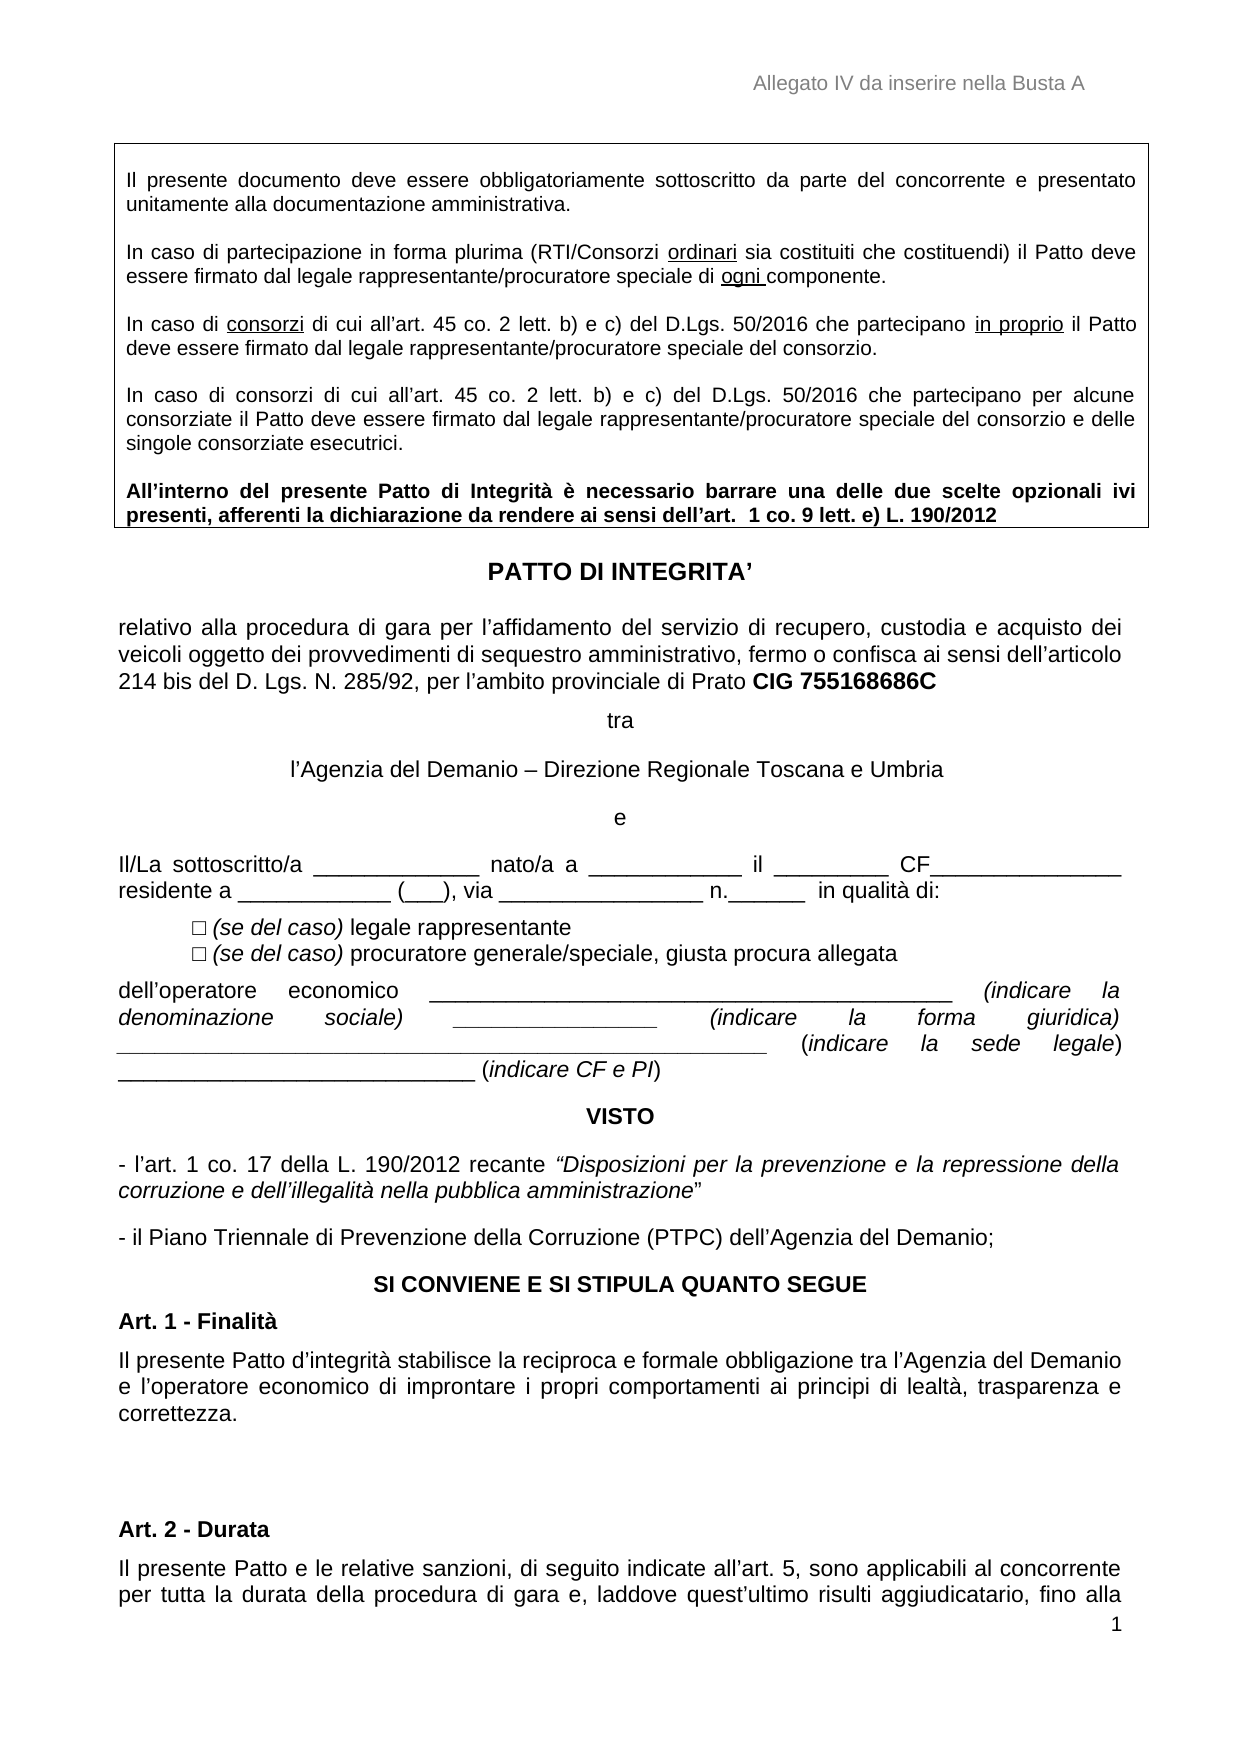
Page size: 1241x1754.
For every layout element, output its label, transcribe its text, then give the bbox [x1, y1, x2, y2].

table_header Il presente documento deve essere obbligatoriamente sottoscritto da parte del concorrente e presentato unitamente alla documentazione amministrativa. In caso di partecipazione in forma plurima (RTI/Consorzi ordinari sia costituiti che costituendi) il Patto deve essere firmato dal legale rappresentante/procuratore speciale di ogni componente. In caso di consorzi di cui all’art. 45 co. 2 lett. b) e c) del D.Lgs. 50/2016 che partecipano in proprio il Patto deve essere firmato dal legale rappresentante/procuratore speciale del consorzio. In caso di consorzi di cui all’art. 45 co. 2 lett. b) e c) del D.Lgs. 50/2016 che partecipano per alcune consorziate il Patto deve essere firmato dal legale rappresentante/procuratore speciale del consorzio e delle singole consorziate esecutrici. All’interno del presente Patto di Integrità è necessario barrare una delle due scelte opzionali ivi presenti, afferenti la dichiarazione da rendere ai sensi dell’art. 1 co. 9 lett. e) L. 190/2012 [115, 144, 1148, 527]
text tra [118, 707, 1122, 733]
text □ (se del caso) legale rappresentante [192, 914, 1122, 940]
text e [118, 804, 1122, 830]
text Il/La sottoscritto/a _____________ nato/a a ____________ il _________ CF_______________ residente a ____________ (___), via ________________ n.______ in qualità di: [118, 851, 1122, 903]
text Art. 1 - Finalità [118, 1308, 1122, 1334]
text □ (se del caso) procuratore generale/speciale, giusta procura allegata [192, 940, 1122, 967]
text Art. 2 - Durata [118, 1516, 1122, 1542]
text - l’art. 1 co. 17 della L. 190/2012 recante “Disposizioni per la prevenzione e la repressione della corruzione e dell’illegalità nella pubblica amministrazione” [118, 1151, 1122, 1203]
text PATTO DI INTEGRITA’ [118, 557, 1122, 586]
text Il presente Patto e le relative sanzioni, di seguito indicate all’art. 5, sono applicabili al concorrente per tutta la durata della procedura di gara e, laddove quest’ultimo risulti aggiudicatario, fino alla [118, 1555, 1122, 1608]
text - il Piano Triennale di Prevenzione della Corruzione (PTPC) dell’Agenzia del Demanio; [118, 1224, 1122, 1250]
text relativo alla procedura di gara per l’affidamento del servizio di recupero, custodia e acquisto dei veicoli oggetto dei provvedimenti di sequestro amministrativo, fermo o confisca ai sensi dell’articolo 214 bis del D. Lgs. N. 285/92, per l’ambito provinciale di Prato CIG 755168686C [118, 614, 1122, 695]
text VISTO [118, 1103, 1122, 1130]
text Il presente Patto d’integrità stabilisce la reciproca e formale obbligazione tra l’Agenzia del Demanio e l’operatore economico di improntare i propri comportamenti ai principi di lealtà, trasparenza e correttezza. [118, 1347, 1122, 1426]
text l’Agenzia del Demanio – Direzione Regionale Toscana e Umbria [118, 756, 1122, 783]
text dell’operatore economico _________________________________________ (indicare la denominazione sociale) ________________ (indicare la forma giuridica) ___________________________________________________ (indicare la sede legale) ____________________________ (indicare CF e PI) [118, 977, 1122, 1082]
text SI CONVIENE E SI STIPULA QUANTO SEGUE [118, 1271, 1122, 1298]
